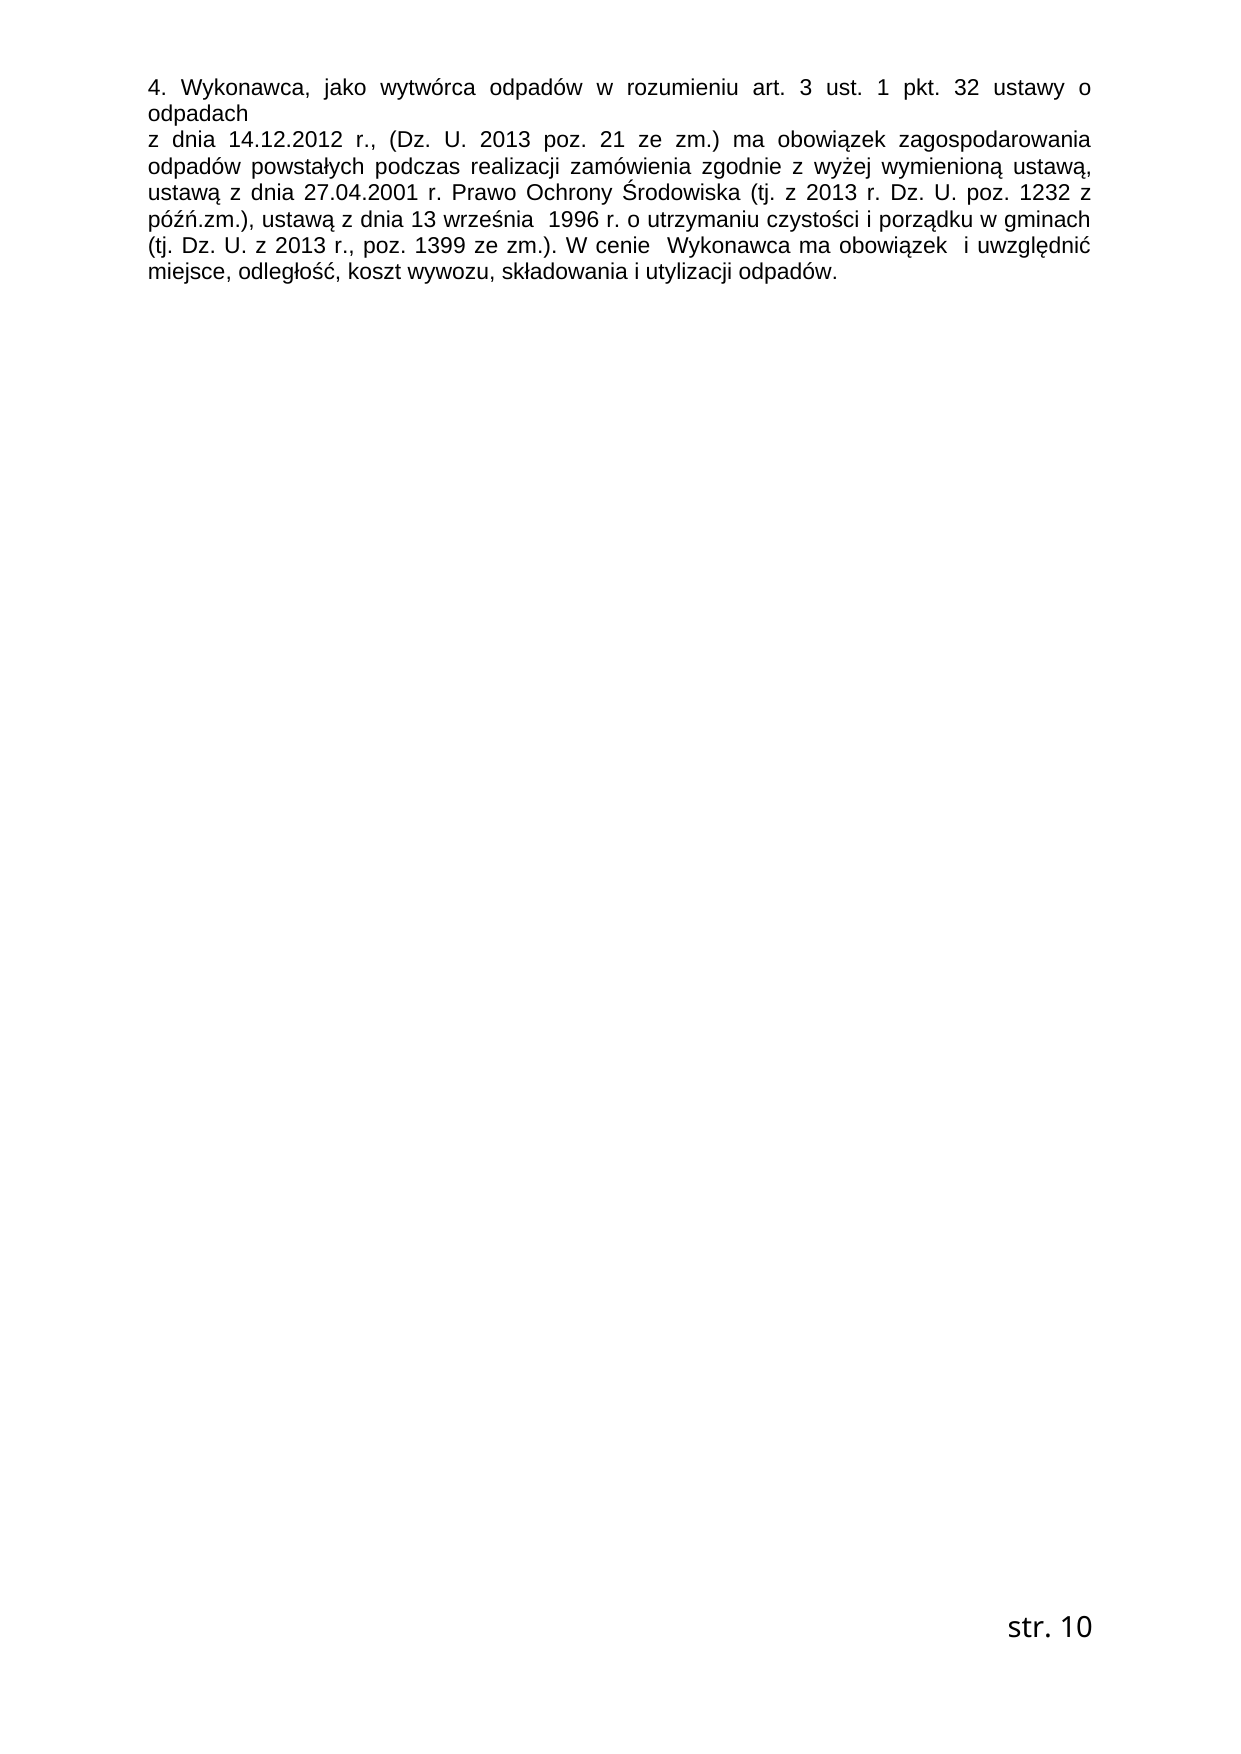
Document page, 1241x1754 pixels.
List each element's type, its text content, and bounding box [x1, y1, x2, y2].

text 4. Wykonawca, jako wytwórca odpadów w rozumieniu art. 3 ust. 1 pkt. 32 ustawy o odpadach [148, 74, 1093, 126]
text z dnia 14.12.2012 r., (Dz. U. 2013 poz. 21 ze zm.) ma obowiązek zagospodarowania odpadów powstałych podczas realizacji zamówienia zgodnie z wyżej wymienioną ustawą, ustawą z dnia 27.04.2001 r. Prawo Ochrony Środowiska (tj. z 2013 r. Dz. U. poz. 1232 z późń.zm.), ustawą z dnia 13 września 1996 r. o utrzymaniu czystości i porządku w gminach (tj. Dz. U. z 2013 r., poz. 1399 ze zm.). W cenie Wykonawca ma obowiązek i uwzględnić miejsce, odległość, koszt wywozu, składowania i utylizacji odpadów. [148, 126, 1093, 284]
